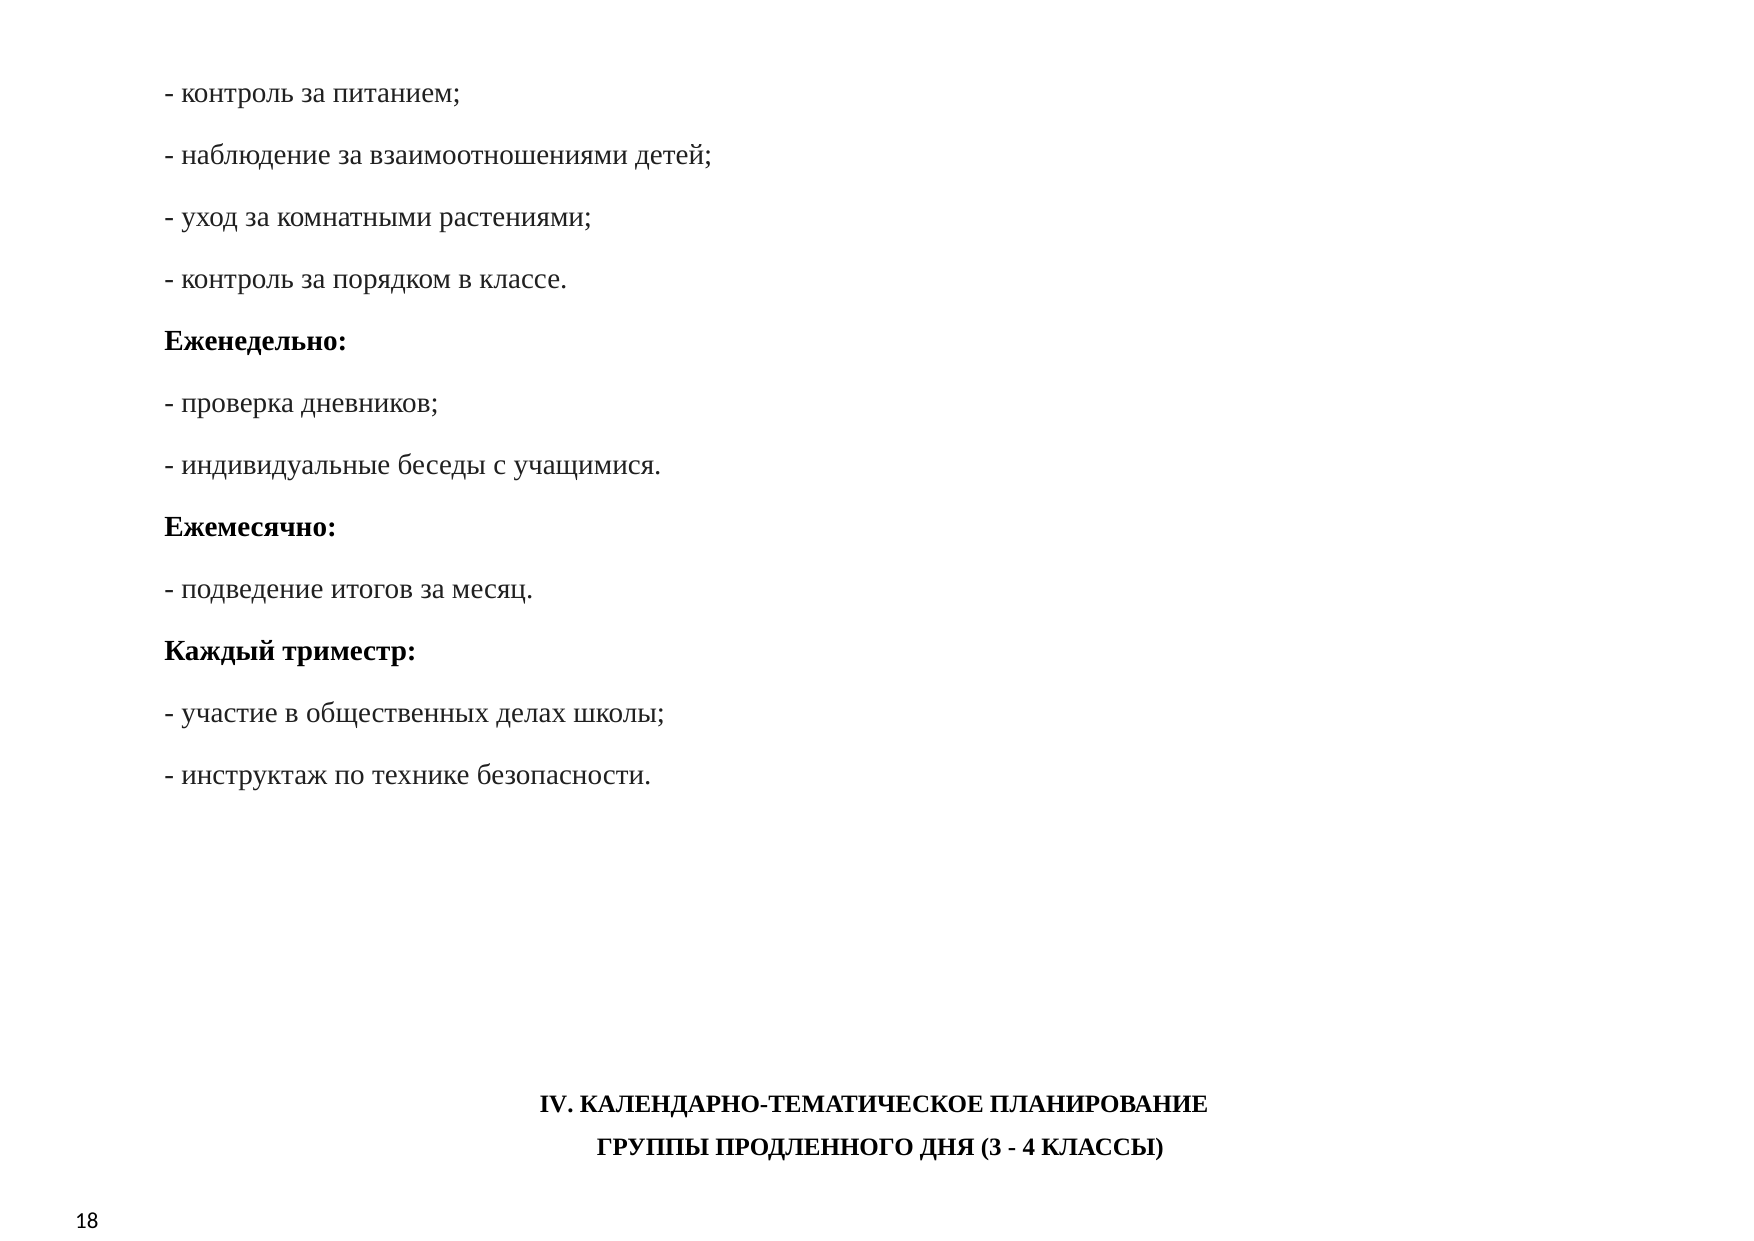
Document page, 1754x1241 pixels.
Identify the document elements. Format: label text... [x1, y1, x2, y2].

text - подведение итогов за месяц. [75, 571, 1679, 604]
text - наблюдение за взаимоотношениями детей; [75, 137, 1679, 171]
text - индивидуальные беседы с учащимися. [75, 447, 1679, 480]
subtitle ГРУППЫ ПРОДЛЕННОГО ДНЯ (3 - 4 КЛАССЫ) [75, 1132, 1679, 1161]
text Каждый триместр: [75, 633, 1679, 666]
text - уход за комнатными растениями; [75, 199, 1679, 232]
text - инструктаж по технике безопасности. [75, 757, 1679, 790]
text - контроль за порядком в классе. [75, 261, 1679, 294]
text - проверка дневников; [75, 385, 1679, 418]
text Ежемесячно: [75, 509, 1679, 542]
subtitle IV. КАЛЕНДАРНО-ТЕМАТИЧЕСКОЕ ПЛАНИРОВАНИЕ [75, 1089, 1679, 1118]
text Еженедельно: [75, 323, 1679, 356]
text - контроль за питанием; [75, 75, 1679, 108]
text - участие в общественных делах школы; [75, 695, 1679, 728]
